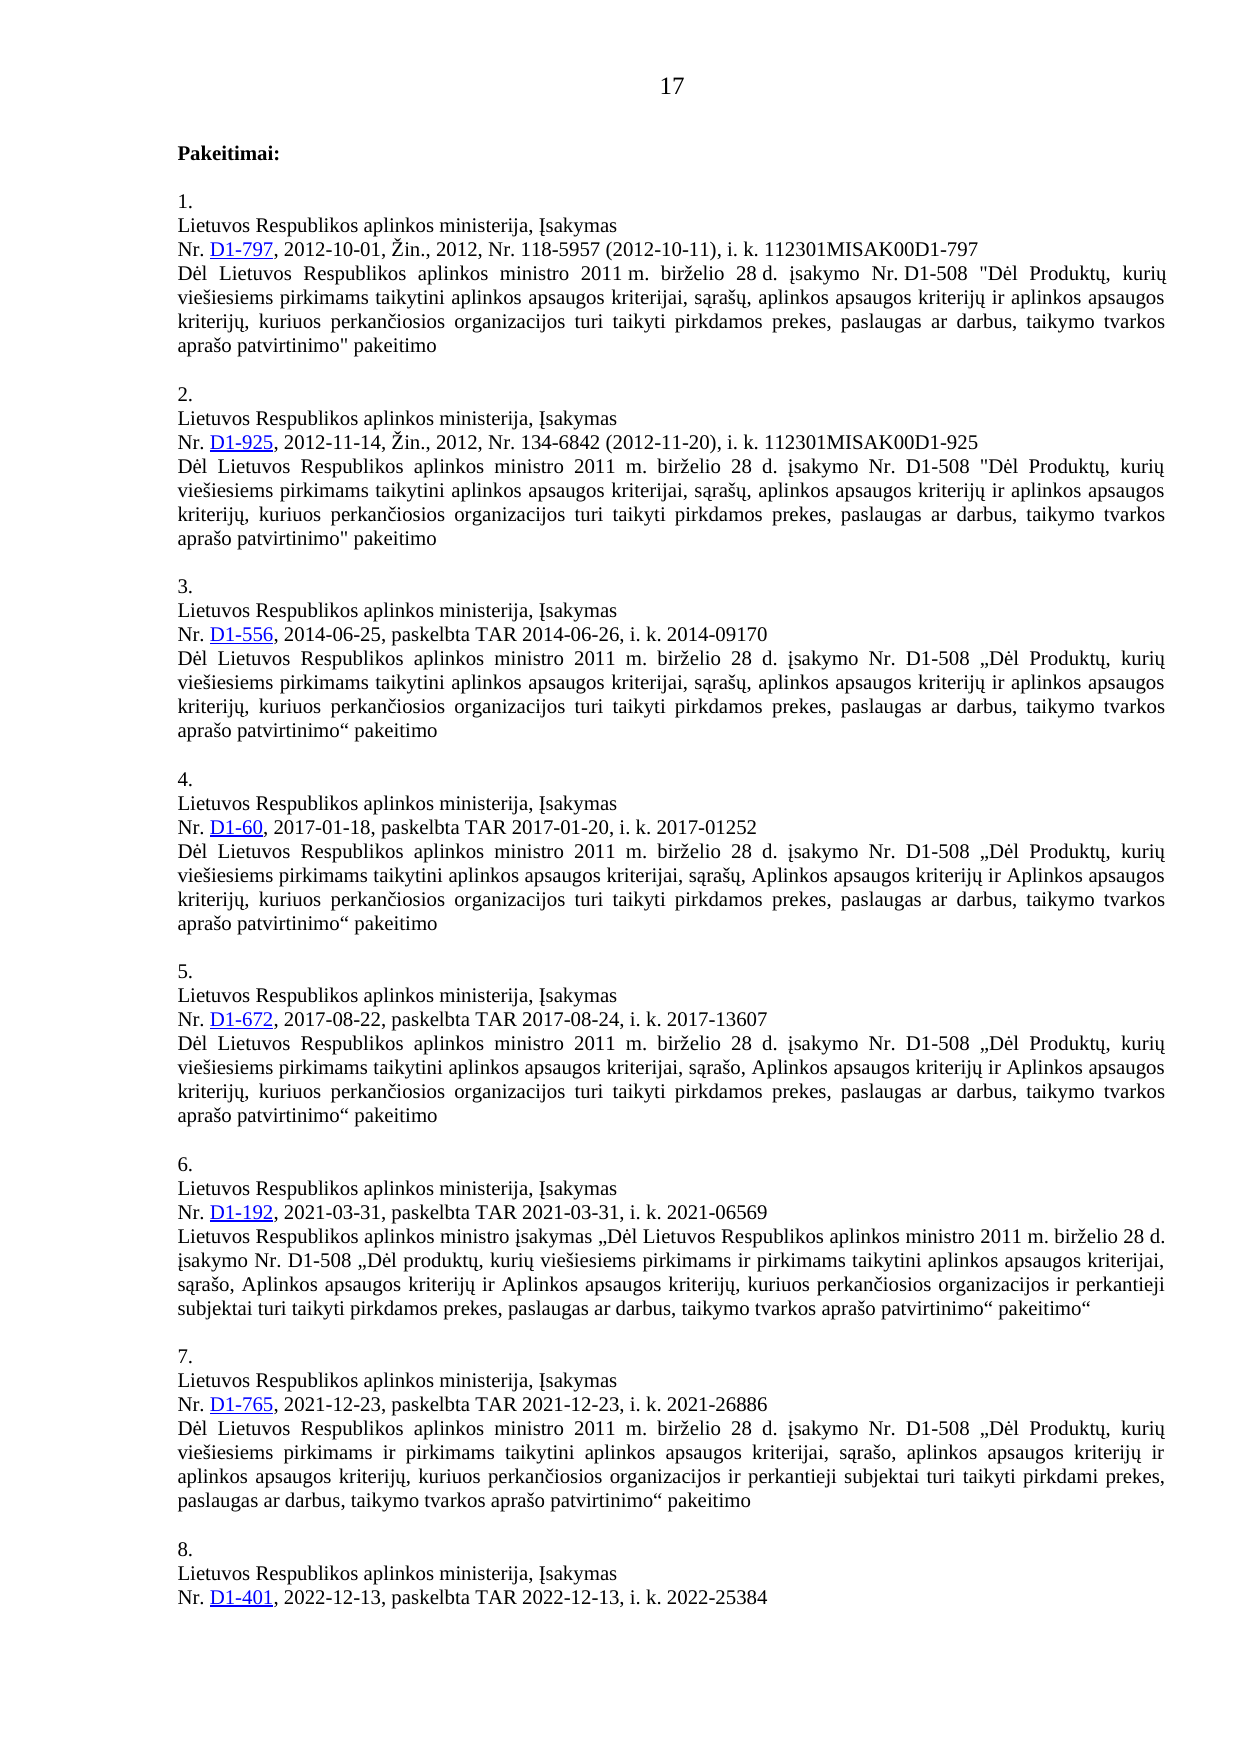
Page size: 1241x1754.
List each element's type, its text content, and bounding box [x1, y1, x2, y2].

text Nr. D1-765, 2021-12-23, paskelbta TAR 2021-12-23, i. k. 2021-26886 [177, 1392, 1166, 1416]
text Dėl Lietuvos Respublikos aplinkos ministro 2011 m. birželio 28 d. įsakymo Nr. D1-508 „Dėl Produktų, kurių viešiesiems pirkimams ir pirkimams taikytini aplinkos apsaugos kriterijai, sąrašo, aplinkos apsaugos kriterijų ir aplinkos apsaugos kriterijų, kuriuos perkančiosios organizacijos ir perkantieji subjektai turi taikyti pirkdami prekes, paslaugas ar darbus, taikymo tvarkos aprašo patvirtinimo“ pakeitimo [177, 1416, 1166, 1512]
text Lietuvos Respublikos aplinkos ministerija, Įsakymas [177, 598, 1166, 622]
text Lietuvos Respublikos aplinkos ministerija, Įsakymas [177, 1561, 1166, 1584]
text 3. [177, 574, 1166, 598]
text Pakeitimai: [177, 141, 1166, 165]
text Dėl Lietuvos Respublikos aplinkos ministro 2011 m. birželio 28 d. įsakymo Nr. D1-508 "Dėl Produktų, kurių viešiesiems pirkimams taikytini aplinkos apsaugos kriterijai, sąrašų, aplinkos apsaugos kriterijų ir aplinkos apsaugos kriterijų, kuriuos perkančiosios organizacijos turi taikyti pirkdamos prekes, paslaugas ar darbus, taikymo tvarkos aprašo patvirtinimo" pakeitimo [177, 454, 1166, 550]
text Lietuvos Respublikos aplinkos ministerija, Įsakymas [177, 213, 1166, 237]
text Dėl Lietuvos Respublikos aplinkos ministro 2011 m. birželio 28 d. įsakymo Nr. D1-508 "Dėl Produktų, kurių viešiesiems pirkimams taikytini aplinkos apsaugos kriterijai, sąrašų, aplinkos apsaugos kriterijų ir aplinkos apsaugos kriterijų, kuriuos perkančiosios organizacijos turi taikyti pirkdamos prekes, paslaugas ar darbus, taikymo tvarkos aprašo patvirtinimo" pakeitimo [177, 261, 1166, 357]
text Dėl Lietuvos Respublikos aplinkos ministro 2011 m. birželio 28 d. įsakymo Nr. D1-508 „Dėl Produktų, kurių viešiesiems pirkimams taikytini aplinkos apsaugos kriterijai, sąrašo, Aplinkos apsaugos kriterijų ir Aplinkos apsaugos kriterijų, kuriuos perkančiosios organizacijos turi taikyti pirkdamos prekes, paslaugas ar darbus, taikymo tvarkos aprašo patvirtinimo“ pakeitimo [177, 1031, 1166, 1127]
text Dėl Lietuvos Respublikos aplinkos ministro 2011 m. birželio 28 d. įsakymo Nr. D1-508 „Dėl Produktų, kurių viešiesiems pirkimams taikytini aplinkos apsaugos kriterijai, sąrašų, Aplinkos apsaugos kriterijų ir Aplinkos apsaugos kriterijų, kuriuos perkančiosios organizacijos turi taikyti pirkdamos prekes, paslaugas ar darbus, taikymo tvarkos aprašo patvirtinimo“ pakeitimo [177, 839, 1166, 935]
text 1. [177, 189, 1166, 213]
text Nr. D1-797, 2012-10-01, Žin., 2012, Nr. 118-5957 (2012-10-11), i. k. 112301MISAK00D1-797 [177, 237, 1166, 261]
text Nr. D1-60, 2017-01-18, paskelbta TAR 2017-01-20, i. k. 2017-01252 [177, 814, 1166, 839]
text Lietuvos Respublikos aplinkos ministerija, Įsakymas [177, 983, 1166, 1007]
text Dėl Lietuvos Respublikos aplinkos ministro 2011 m. birželio 28 d. įsakymo Nr. D1-508 „Dėl Produktų, kurių viešiesiems pirkimams taikytini aplinkos apsaugos kriterijai, sąrašų, aplinkos apsaugos kriterijų ir aplinkos apsaugos kriterijų, kuriuos perkančiosios organizacijos turi taikyti pirkdamos prekes, paslaugas ar darbus, taikymo tvarkos aprašo patvirtinimo“ pakeitimo [177, 646, 1166, 742]
text Lietuvos Respublikos aplinkos ministerija, Įsakymas [177, 406, 1166, 429]
text Nr. D1-401, 2022-12-13, paskelbta TAR 2022-12-13, i. k. 2022-25384 [177, 1584, 1166, 1609]
text 8. [177, 1536, 1166, 1561]
text 6. [177, 1151, 1166, 1176]
text 5. [177, 959, 1166, 983]
text Lietuvos Respublikos aplinkos ministerija, Įsakymas [177, 791, 1166, 814]
text Lietuvos Respublikos aplinkos ministerija, Įsakymas [177, 1368, 1166, 1392]
text 7. [177, 1344, 1166, 1368]
text Lietuvos Respublikos aplinkos ministerija, Įsakymas [177, 1176, 1166, 1199]
text Nr. D1-556, 2014-06-25, paskelbta TAR 2014-06-26, i. k. 2014-09170 [177, 622, 1166, 646]
text 4. [177, 766, 1166, 791]
text Nr. D1-925, 2012-11-14, Žin., 2012, Nr. 134-6842 (2012-11-20), i. k. 112301MISAK00D1-925 [177, 429, 1166, 454]
text Nr. D1-672, 2017-08-22, paskelbta TAR 2017-08-24, i. k. 2017-13607 [177, 1007, 1166, 1031]
text Nr. D1-192, 2021-03-31, paskelbta TAR 2021-03-31, i. k. 2021-06569 [177, 1199, 1166, 1224]
text 2. [177, 381, 1166, 406]
text Lietuvos Respublikos aplinkos ministro įsakymas „Dėl Lietuvos Respublikos aplinkos ministro 2011 m. birželio 28 d. įsakymo Nr. D1-508 „Dėl produktų, kurių viešiesiems pirkimams ir pirkimams taikytini aplinkos apsaugos kriterijai, sąrašo, Aplinkos apsaugos kriterijų ir Aplinkos apsaugos kriterijų, kuriuos perkančiosios organizacijos ir perkantieji subjektai turi taikyti pirkdamos prekes, paslaugas ar darbus, taikymo tvarkos aprašo patvirtinimo“ pakeitimo“ [177, 1224, 1166, 1320]
